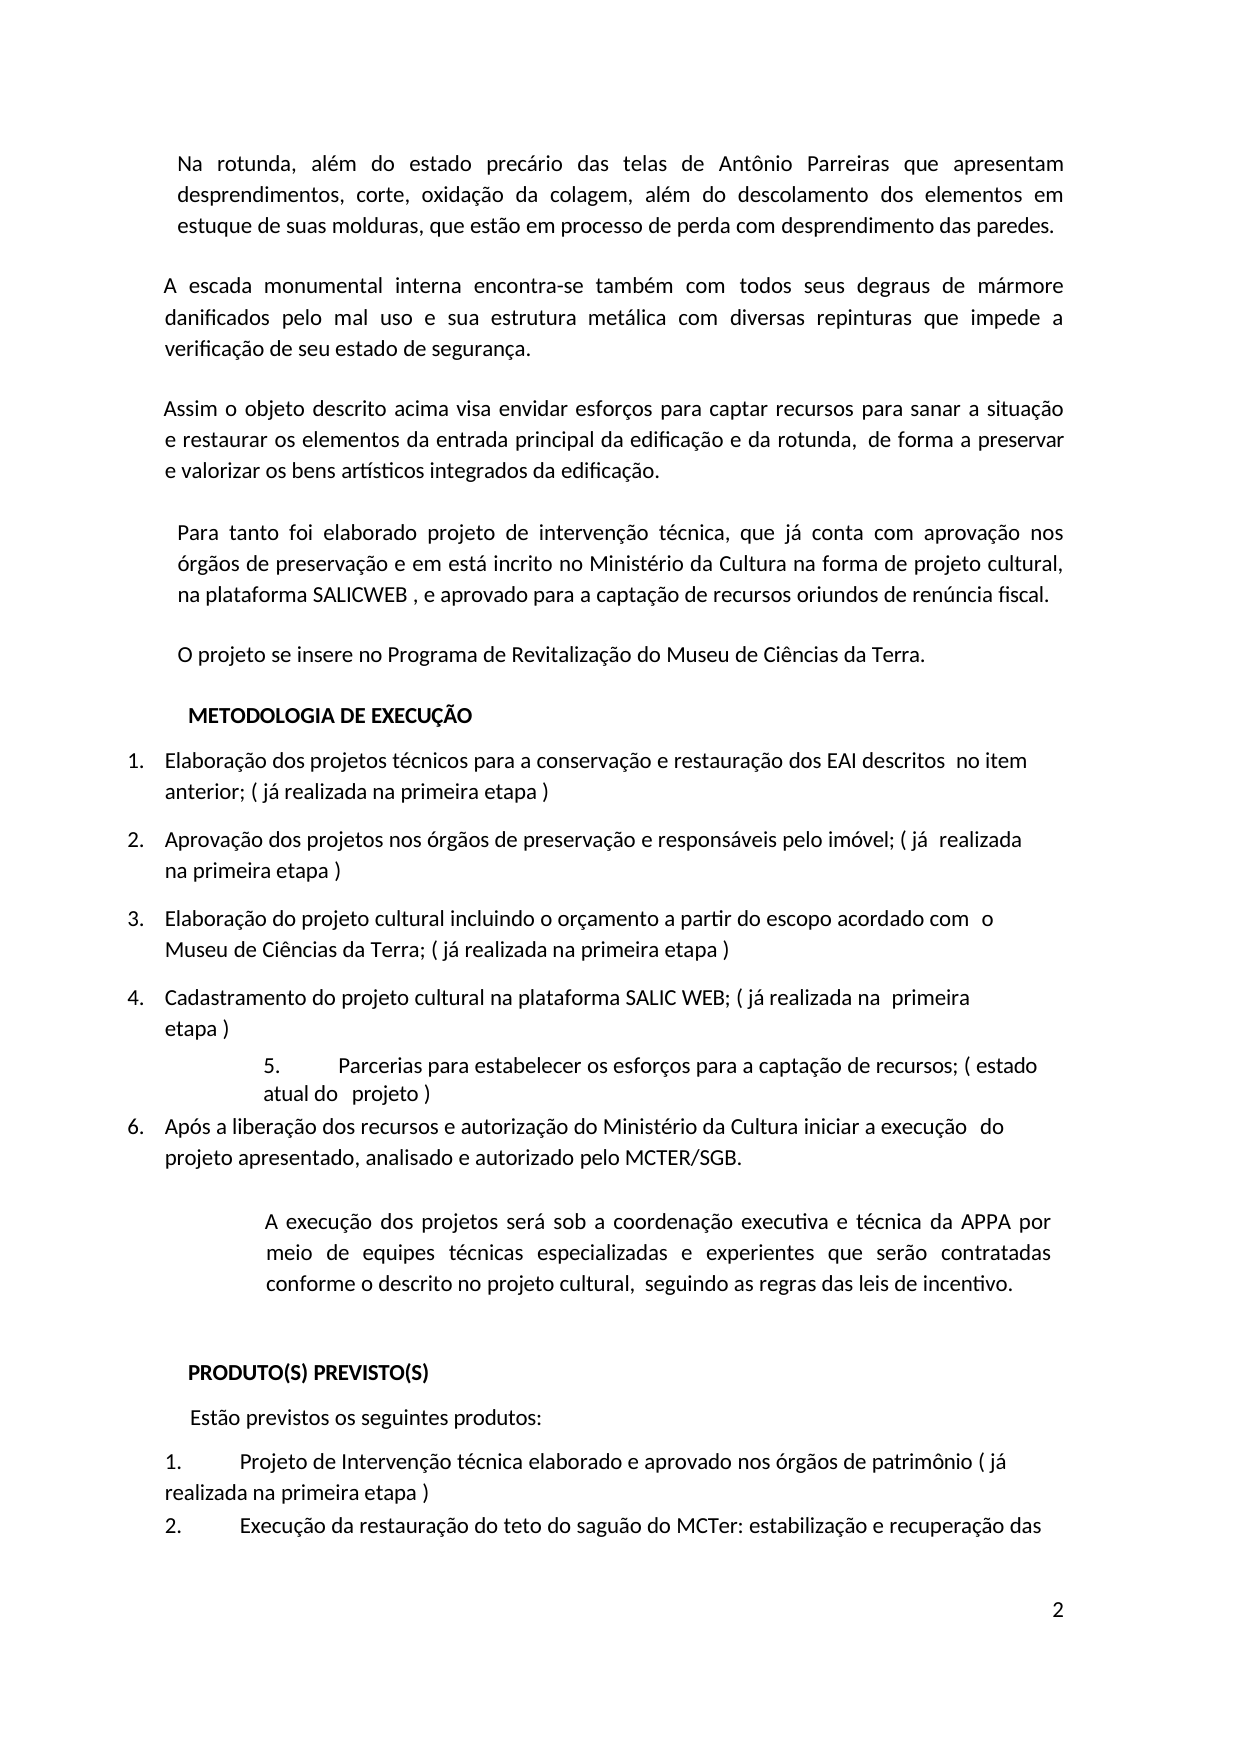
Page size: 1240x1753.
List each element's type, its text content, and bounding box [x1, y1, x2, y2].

text Assim o objeto descrito acima visa envidar esforços para captar recursos para sanar a situação e restaurar os elementos da entrada principal da edificação e da rotunda, de forma a preservar e valorizar os bens artísticos integrados da edificação. [163, 394, 1064, 484]
list Elaboração dos projetos técnicos para a conservação e restauração dos EAI descritos no item anterior; ( já realizada na primeira etapa ) [127, 746, 1048, 805]
text Na rotunda, além do estado precário das telas de Antônio Parreiras que apresentam desprendimentos, corte, oxidação da colagem, além do descolamento dos elementos em estuque de suas molduras, que estão em processo de perda com desprendimento das paredes. [177, 149, 1064, 239]
list Após a liberação dos recursos e autorização do Ministério da Cultura iniciar a execução do projeto apresentado, analisado e autorizado pelo MCTER/SGB. [127, 1112, 1059, 1172]
list Parcerias para estabelecer os esforços para a captação de recursos; ( estado atual do projeto ) [263, 1051, 1043, 1107]
text METODOLOGIA DE EXECUÇÃO [188, 702, 1066, 729]
list Projeto de Intervenção técnica elaborado e aprovado nos órgãos de patrimônio ( já realizada na primeira etapa ) [164, 1447, 1019, 1507]
text PRODUTO(S) PREVISTO(S) [188, 1358, 1066, 1386]
list Elaboração do projeto cultural incluindo o orçamento a partir do escopo acordado com o Museu de Ciências da Terra; ( já realizada na primeira etapa ) [127, 904, 1059, 963]
list Aprovação dos projetos nos órgãos de preservação e responsáveis pelo imóvel; ( já realizada na primeira etapa ) [127, 825, 1027, 884]
list Execução da restauração do teto do saguão do MCTer: estabilização e recuperação das [164, 1511, 1048, 1539]
text A escada monumental interna encontra-se também com todos seus degraus de mármore danificados pelo mal uso e sua estrutura metálica com diversas repinturas que impede a verificação de seu estado de segurança. [163, 272, 1064, 362]
text A execução dos projetos será sob a coordenação executiva e técnica da APPA por meio de equipes técnicas especializadas e experientes que serão contratadas conforme o descrito no projeto cultural, seguindo as regras das leis de incentivo. [264, 1207, 1051, 1297]
list Cadastramento do projeto cultural na plataforma SALIC WEB; ( já realizada na primeira etapa ) [127, 983, 981, 1042]
text O projeto se insere no Programa de Revitalização do Museu de Ciências da Terra. [177, 640, 1077, 668]
text Estão previstos os seguintes produtos: [190, 1403, 1077, 1431]
text Para tanto foi elaborado projeto de intervenção técnica, que já conta com aprovação nos órgãos de preservação e em está incrito no Ministério da Cultura na forma de projeto cultural, na plataforma SALICWEB , e aprovado para a captação de recursos oriundos de renúncia fiscal. [177, 518, 1064, 608]
